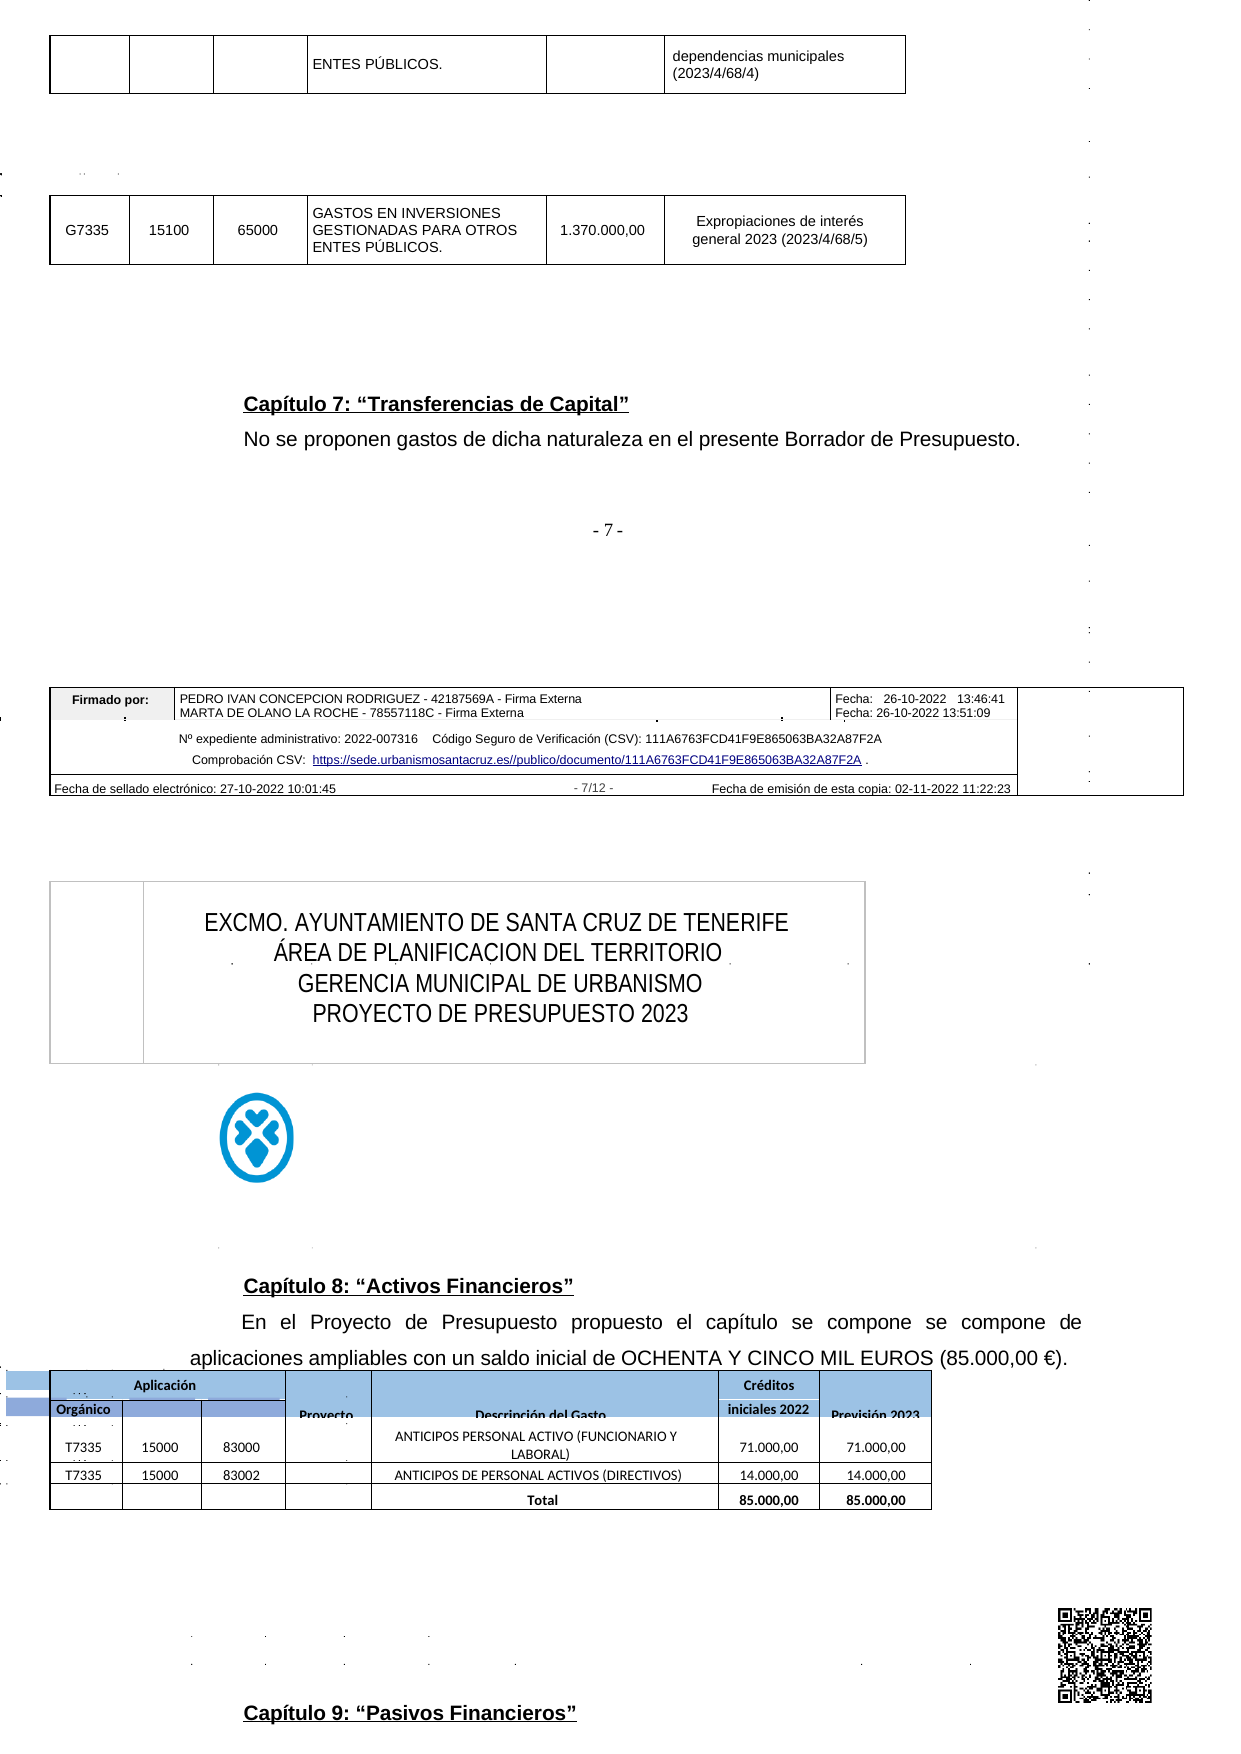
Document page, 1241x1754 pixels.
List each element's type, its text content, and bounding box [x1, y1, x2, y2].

table_cell iniciales 2022 [719, 1400, 819, 1417]
table_header Previsión 2023 [820, 1371, 931, 1417]
table_cell 14.000,00 [719, 1463, 819, 1483]
table_header 1.370.000,00 [547, 196, 664, 264]
table_cell 15000 [123, 1418, 201, 1462]
table_header Expropiaciones de interés general 2023 (2023/4/68/5) [665, 196, 905, 264]
table_header EXCMO. AYUNTAMIENTO DE SANTA CRUZ DE TENERIFE ÁREA DE PLANIFICACION DEL TERRITORIO GERENCIA MUNICIPAL DE URBANISMO PROYECTO DE PRESUPUESTO 2023 [144, 882, 864, 1063]
table_cell [51, 720, 175, 773]
table_header PEDRO IVAN CONCEPCION RODRIGUEZ - 42187569A - Firma Externa MARTA DE OLANO LA ROCHE - 78557118C - Firma Externa [175, 688, 830, 719]
text No se proponen gastos de dicha naturaleza en el presente Borrador de Presupuesto. [243, 428, 1190, 451]
table_cell [286, 1463, 371, 1483]
table_cell ANTICIPOS PERSONAL ACTIVO (FUNCIONARIO Y LABORAL) [372, 1418, 718, 1462]
text - 7 - [589, 520, 627, 541]
table_header 15100 [130, 196, 213, 264]
table_cell Fecha de sellado electrónico: 27-10-2022 10:01:45 - 7/12 - Fecha de emisión de esta copia: 02-11-2022 11:22:23 [51, 775, 1017, 795]
table_header Proyecto [286, 1371, 371, 1417]
table_cell 83000 [202, 1418, 285, 1462]
table_cell Total [372, 1484, 718, 1509]
table_header Descripción del Gasto [372, 1371, 718, 1417]
table_cell [51, 1484, 122, 1509]
table_header ENTES PÚBLICOS. [308, 36, 546, 92]
text aplicaciones ampliables con un saldo inicial de OCHENTA Y CINCO MIL EUROS (85.000,00 €). [189, 1346, 1190, 1370]
table_header dependencias municipales (2023/4/68/4) [665, 36, 905, 92]
table_header GASTOS EN INVERSIONES GESTIONADAS PARA OTROS ENTES PÚBLICOS. [308, 196, 546, 264]
table_cell 85.000,00 [719, 1484, 819, 1509]
table_cell [202, 1484, 285, 1509]
table_header G7335 [51, 196, 129, 264]
table_cell 71.000,00 [719, 1418, 819, 1462]
table_cell 83002 [202, 1463, 285, 1483]
table_header [547, 36, 664, 92]
table_header Firmado por: [51, 688, 174, 707]
table_cell T7335 [51, 1418, 122, 1462]
table_cell 14.000,00 [820, 1463, 931, 1483]
table_header 65000 [214, 196, 307, 264]
table_header [130, 36, 213, 92]
table_cell [123, 1484, 201, 1509]
table_header [51, 882, 143, 1063]
table_cell 85.000,00 [820, 1484, 931, 1509]
table_cell Orgánico [67, 1401, 122, 1417]
table_header [51, 36, 129, 92]
table_cell Nº expediente administrativo: 2022-007316 Código Seguro de Verificación (CSV): 111A6763FCD41F9E865063BA32A87F2A Comprobación CSV: https://sede.urbanismosantacruz.es//publico/documento/111A6763FCD41F9E865063BA32A87F2A . [175, 720, 1017, 773]
text Capítulo 8: “Activos Financieros” [243, 1275, 1190, 1298]
text En el Proyecto de Presupuesto propuesto el capítulo se compone se compone de [235, 1311, 1087, 1334]
table_cell [51, 707, 174, 719]
table_header Créditos [719, 1371, 819, 1399]
table_cell T7335 [51, 1463, 122, 1483]
table_header [51, 1390, 123, 1399]
table_cell 71.000,00 [820, 1418, 931, 1462]
table_header Fecha: 26-10-2022 13:46:41 Fecha: 26-10-2022 13:51:09 [831, 688, 1017, 719]
table_header [214, 36, 307, 92]
table_header [1018, 688, 1183, 795]
table_cell [286, 1484, 371, 1509]
table_cell 15000 [123, 1463, 201, 1483]
table_cell ANTICIPOS DE PERSONAL ACTIVOS (DIRECTIVOS) [372, 1463, 718, 1483]
text Capítulo 9: “Pasivos Financieros” [243, 1701, 1190, 1724]
text Capítulo 7: “Transferencias de Capital” [243, 392, 1190, 416]
table_cell [286, 1418, 371, 1462]
table_header Aplicación [123, 1371, 285, 1399]
